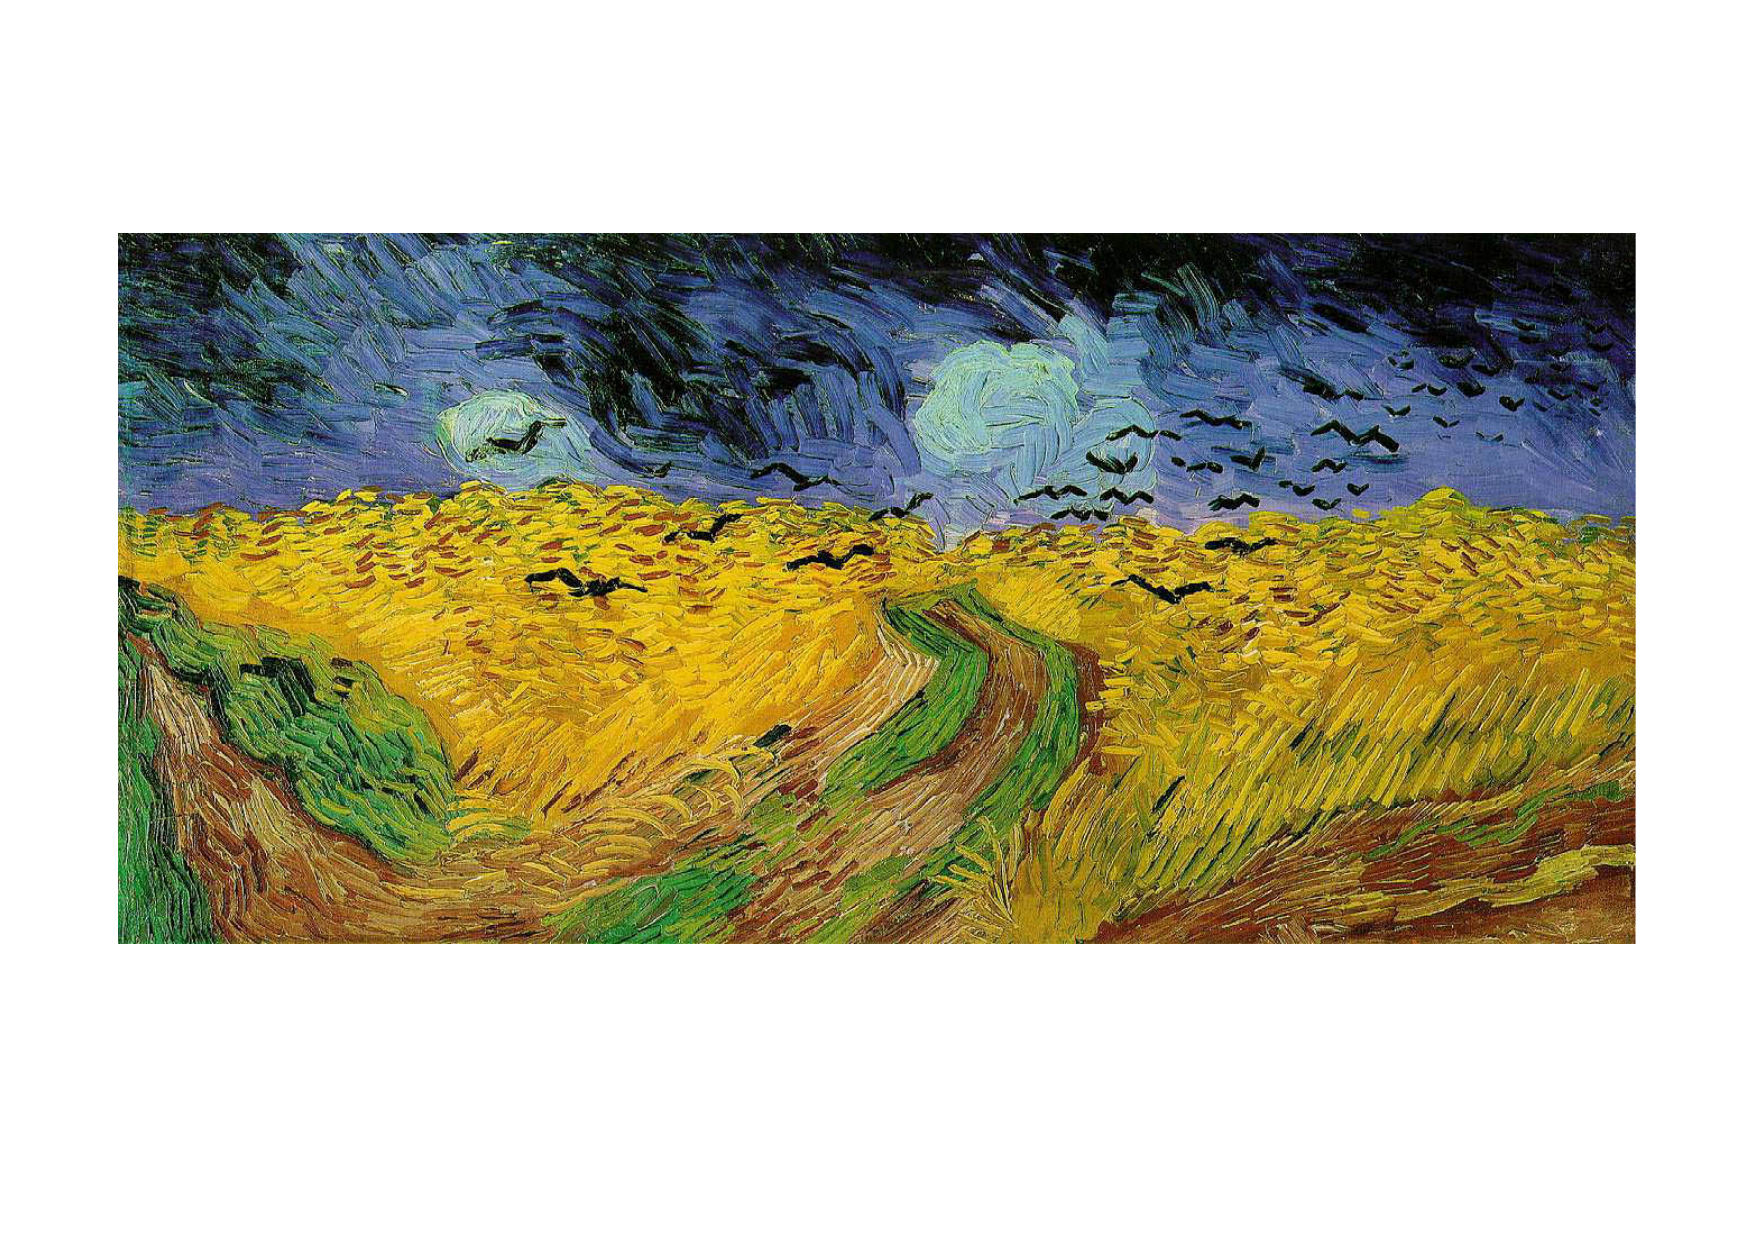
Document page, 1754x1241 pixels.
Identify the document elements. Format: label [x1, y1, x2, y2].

picture [118, 233, 1636, 944]
